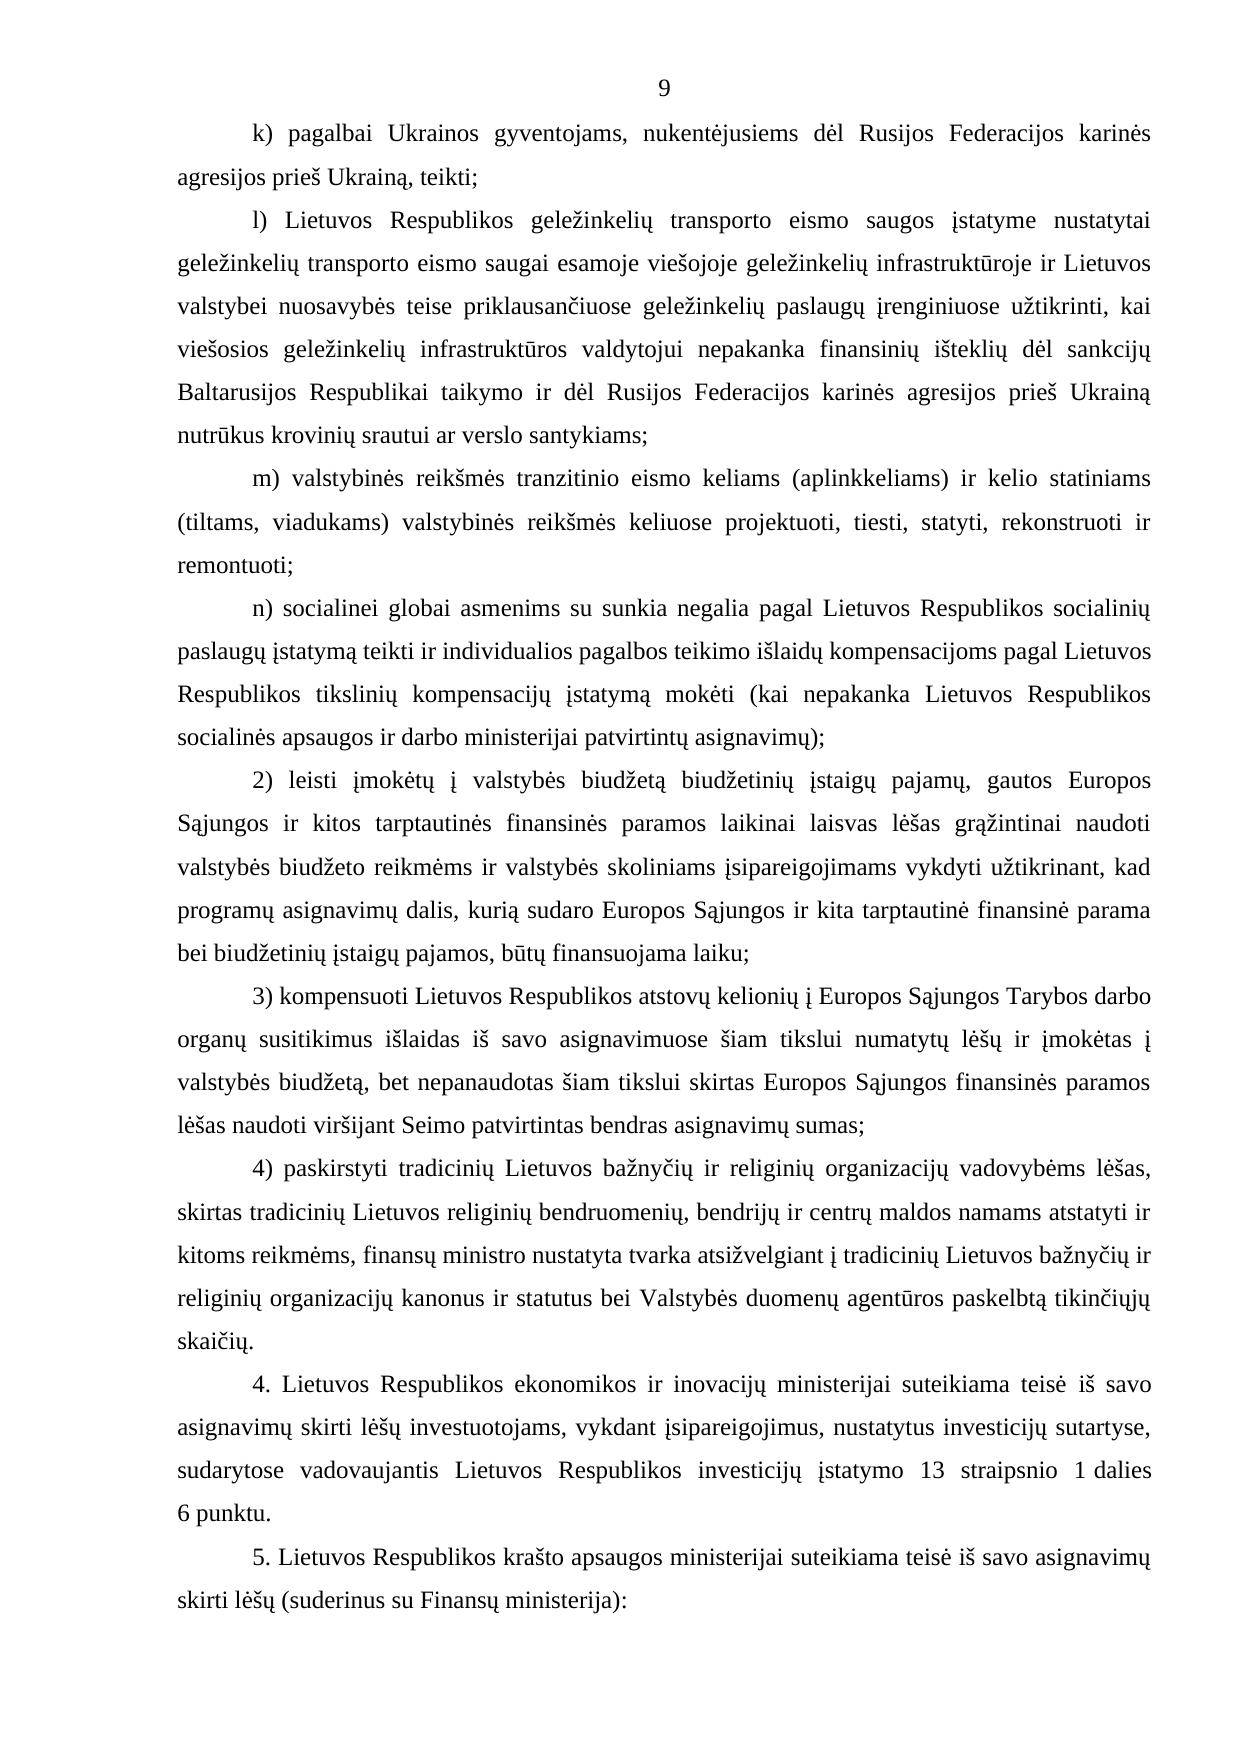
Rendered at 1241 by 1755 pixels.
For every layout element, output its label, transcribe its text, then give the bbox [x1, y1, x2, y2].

text 4) paskirstyti tradicinių Lietuvos bažnyčių ir religinių organizacijų vadovybėms lėšas, skirtas tradicinių Lietuvos religinių bendruomenių, bendrijų ir centrų maldos namams atstatyti ir kitoms reikmėms, finansų ministro nustatyta tvarka atsižvelgiant į tradicinių Lietuvos bažnyčių ir religinių organizacijų kanonus ir statutus bei Valstybės duomenų agentūros paskelbtą tikinčiųjų skaičių. [177, 1153, 1152, 1355]
text 4. Lietuvos Respublikos ekonomikos ir inovacijų ministerijai suteikiama teisė iš savo asignavimų skirti lėšų investuotojams, vykdant įsipareigojimus, nustatytus investicijų sutartyse, sudarytose vadovaujantis Lietuvos Respublikos investicijų įstatymo 13 straipsnio 1 dalies 6 punktu. [177, 1369, 1152, 1527]
text n) socialinei globai asmenims su sunkia negalia pagal Lietuvos Respublikos socialinių paslaugų įstatymą teikti ir individualios pagalbos teikimo išlaidų kompensacijoms pagal Lietuvos Respublikos tikslinių kompensacijų įstatymą mokėti (kai nepakanka Lietuvos Respublikos socialinės apsaugos ir darbo ministerijai patvirtintų asignavimų); [177, 593, 1152, 751]
text 3) kompensuoti Lietuvos Respublikos atstovų kelionių į Europos Sąjungos Tarybos darbo organų susitikimus išlaidas iš savo asignavimuose šiam tikslui numatytų lėšų ir įmokėtas į valstybės biudžetą, bet nepanaudotas šiam tikslui skirtas Europos Sąjungos finansinės paramos lėšas naudoti viršijant Seimo patvirtintas bendras asignavimų sumas; [177, 981, 1152, 1139]
text k) pagalbai Ukrainos gyventojams, nukentėjusiems dėl Rusijos Federacijos karinės agresijos prieš Ukrainą, teikti; [177, 118, 1152, 190]
text l) Lietuvos Respublikos geležinkelių transporto eismo saugos įstatyme nustatytai geležinkelių transporto eismo saugai esamoje viešojoje geležinkelių infrastruktūroje ir Lietuvos valstybei nuosavybės teise priklausančiuose geležinkelių paslaugų įrenginiuose užtikrinti, kai viešosios geležinkelių infrastruktūros valdytojui nepakanka finansinių išteklių dėl sankcijų Baltarusijos Respublikai taikymo ir dėl Rusijos Federacijos karinės agresijos prieš Ukrainą nutrūkus krovinių srautui ar verslo santykiams; [177, 205, 1152, 449]
text 2) leisti įmokėtų į valstybės biudžetą biudžetinių įstaigų pajamų, gautos Europos Sąjungos ir kitos tarptautinės finansinės paramos laikinai laisvas lėšas grąžintinai naudoti valstybės biudžeto reikmėms ir valstybės skoliniams įsipareigojimams vykdyti užtikrinant, kad programų asignavimų dalis, kurią sudaro Europos Sąjungos ir kita tarptautinė finansinė parama bei biudžetinių įstaigų pajamos, būtų finansuojama laiku; [177, 765, 1152, 967]
text 5. Lietuvos Respublikos krašto apsaugos ministerijai suteikiama teisė iš savo asignavimų skirti lėšų (suderinus su Finansų ministerija): [177, 1542, 1152, 1613]
text m) valstybinės reikšmės tranzitinio eismo keliams (aplinkkeliams) ir kelio statiniams (tiltams, viadukams) valstybinės reikšmės keliuose projektuoti, tiesti, statyti, rekonstruoti ir remontuoti; [177, 463, 1152, 578]
